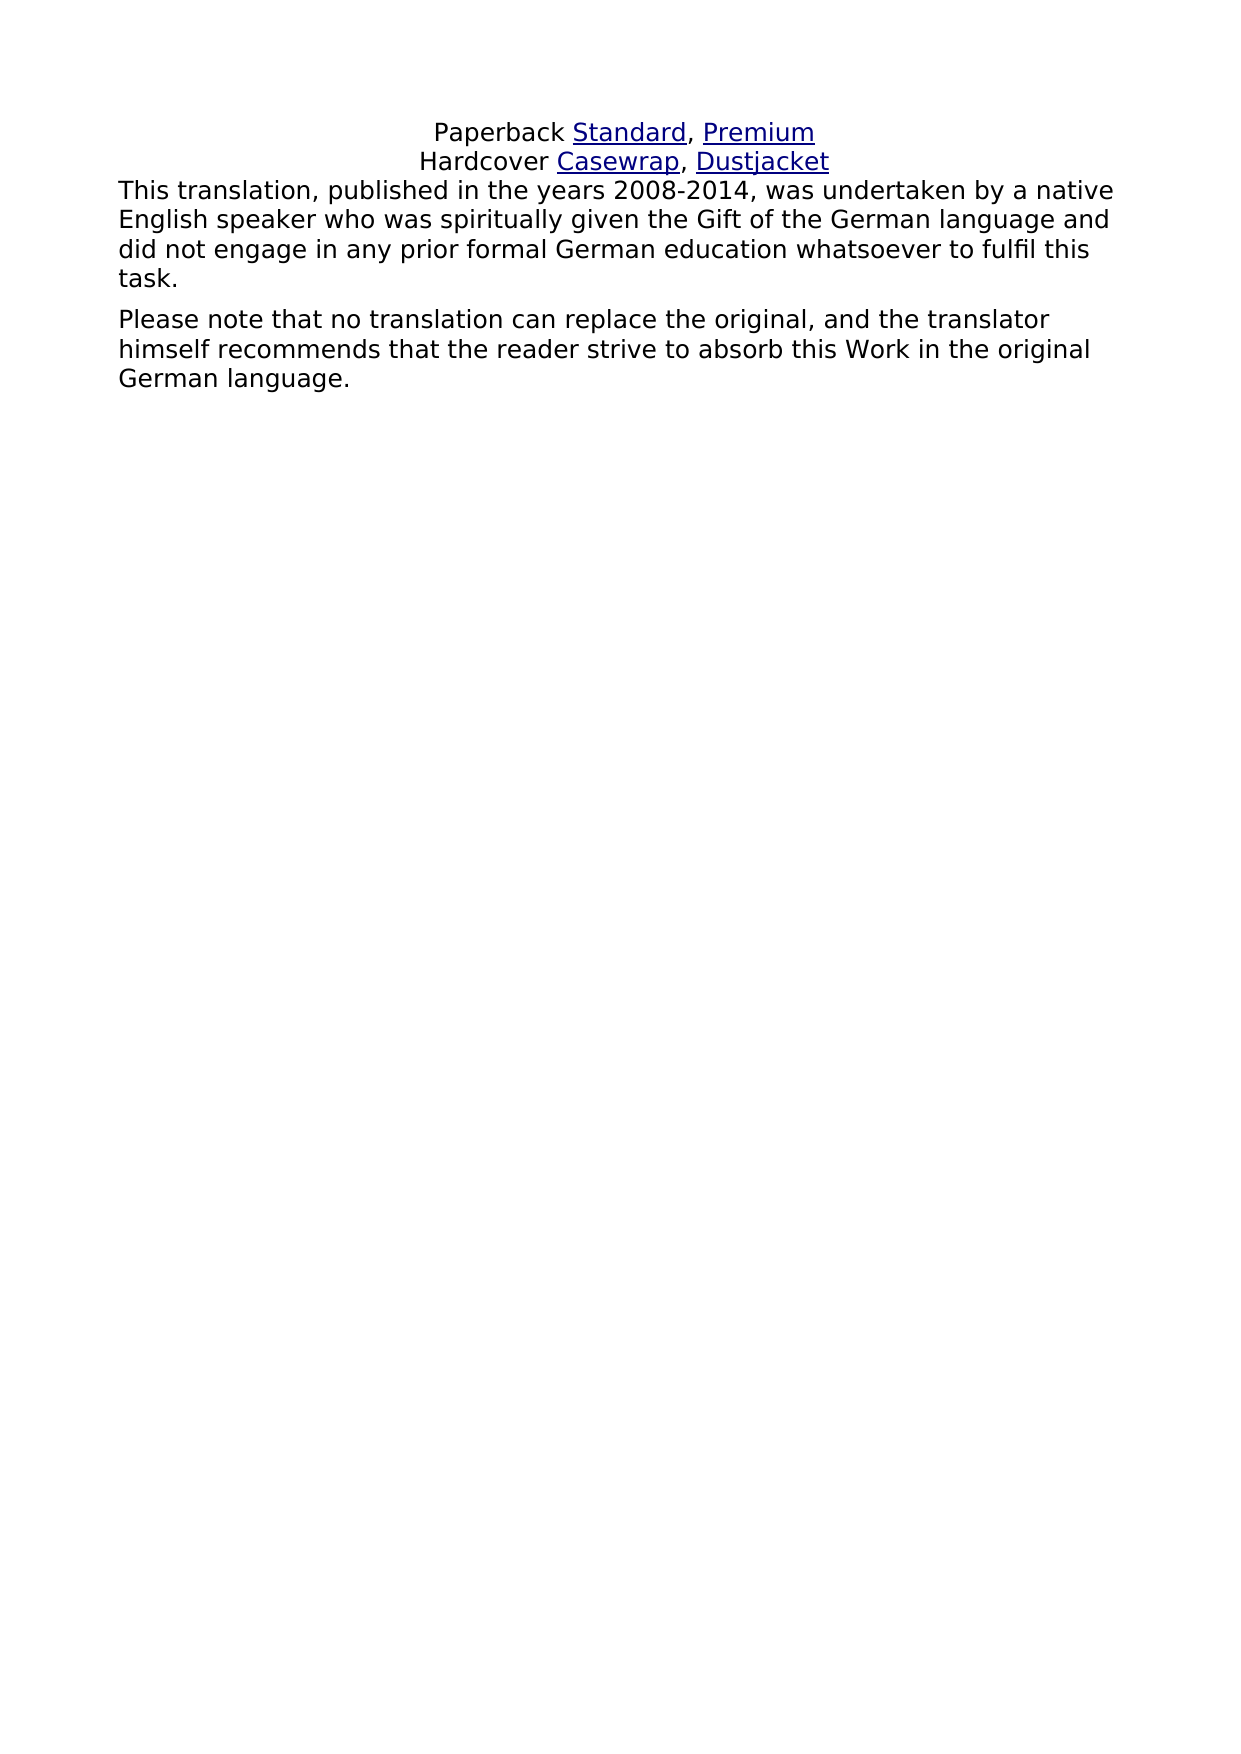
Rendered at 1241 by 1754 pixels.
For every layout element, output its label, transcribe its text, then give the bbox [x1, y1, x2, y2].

text Paperback Standard, Premium Hardcover Casewrap, Dustjacket [118, 118, 1122, 176]
text This translation, published in the years 2008-2014, was undertaken by a native English speaker who was spiritually given the Gift of the German language and did not engage in any prior formal German education whatsoever to fulfil this task. [118, 176, 1122, 293]
text Please note that no translation can replace the original, and the translator himself recommends that the reader strive to absorb this Work in the original German language. [118, 306, 1122, 393]
